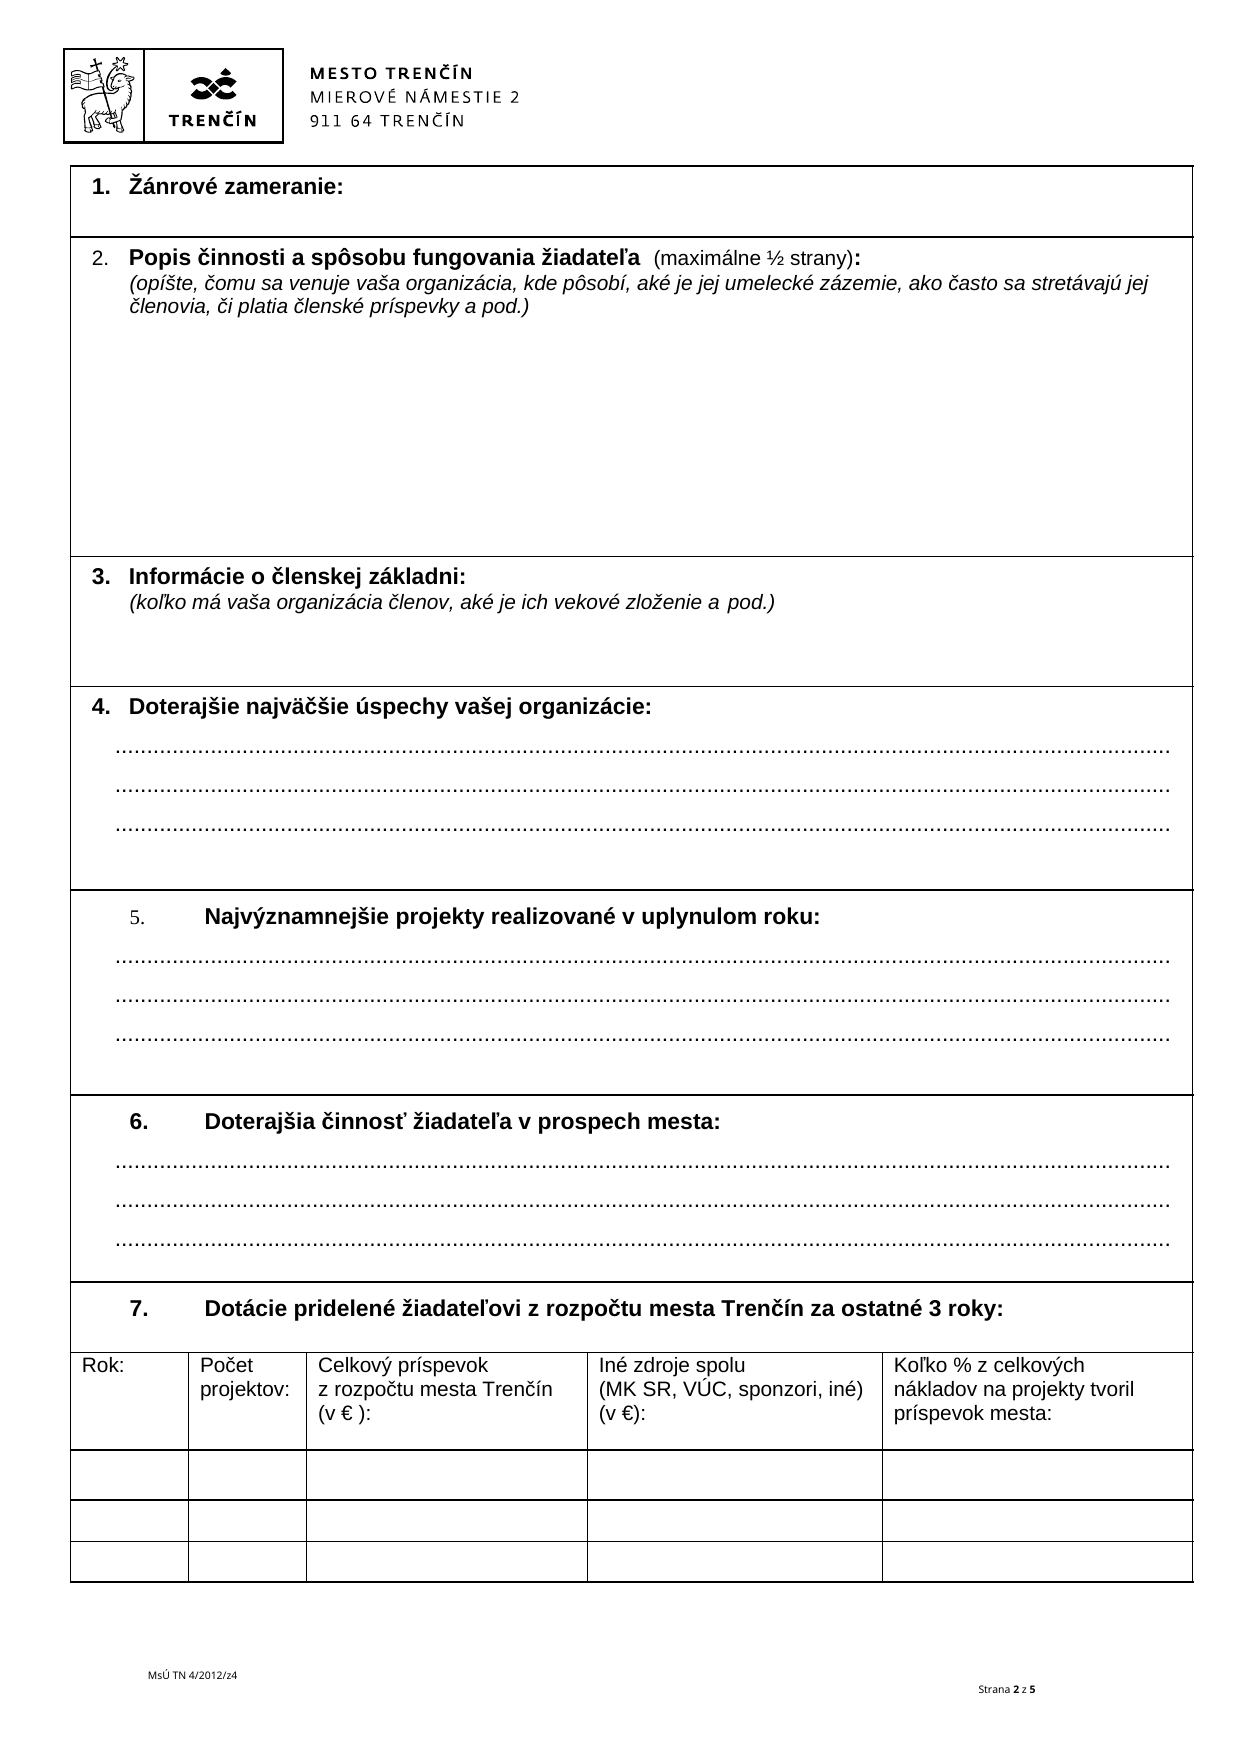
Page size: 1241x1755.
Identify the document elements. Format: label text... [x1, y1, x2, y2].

table_cell [189, 1451, 306, 1499]
table_cell [307, 1451, 587, 1499]
table_cell Popis činnosti a spôsobu fungovania žiadateľa (maximálne ½ strany): (opíšte, čomu sa venuje vaša organizácia, kde pôsobí, aké je jej umelecké zázemie, ako často sa stretávajú jej členovia, či platia členské príspevky a pod.) [71, 238, 1192, 556]
table_cell Informácie o členskej základni: (koľko má vaša organizácia členov, aké je ich vekové zloženie a pod.) [71, 557, 1192, 686]
table_cell [189, 1501, 306, 1541]
table_cell [883, 1451, 1192, 1499]
table_cell [189, 1542, 306, 1581]
table_cell Iné zdroje spolu (MK SR, VÚC, sponzori, iné) (v €): [588, 1353, 882, 1449]
table_cell Celkový príspevok z rozpočtu mesta Trenčín (v € ): [307, 1353, 587, 1449]
table_cell Doterajšia činnosť žiadateľa v prospech mesta: ...................................................................................................................................................................... ...................................................................................................................................................................... ...................................................................................................................................................................... [71, 1096, 1192, 1281]
table_cell Žánrové zameranie: [71, 167, 1192, 236]
table_cell [307, 1542, 587, 1581]
table_cell Dotácie pridelené žiadateľovi z rozpočtu mesta Trenčín za ostatné 3 roky: [71, 1283, 1192, 1352]
table_cell [71, 1451, 188, 1499]
table_cell Počet projektov: [189, 1353, 306, 1449]
table_cell Najvýznamnejšie projekty realizované v uplynulom roku: ...................................................................................................................................................................... ...................................................................................................................................................................... ...................................................................................................................................................................... [71, 891, 1192, 1094]
table_cell [883, 1542, 1192, 1581]
table_cell [71, 1542, 188, 1581]
table_cell Doterajšie najväčšie úspechy vašej organizácie: ...................................................................................................................................................................... ...................................................................................................................................................................... ...................................................................................................................................................................... [71, 687, 1192, 889]
table_cell Rok: [71, 1353, 188, 1449]
table_cell [883, 1501, 1192, 1541]
table_cell [307, 1501, 587, 1541]
table_cell [588, 1501, 882, 1541]
table_cell [588, 1451, 882, 1499]
table_cell [71, 1501, 188, 1541]
table_cell [588, 1542, 882, 1581]
table_cell Koľko % z celkových nákladov na projekty tvoril príspevok mesta: [883, 1353, 1192, 1449]
